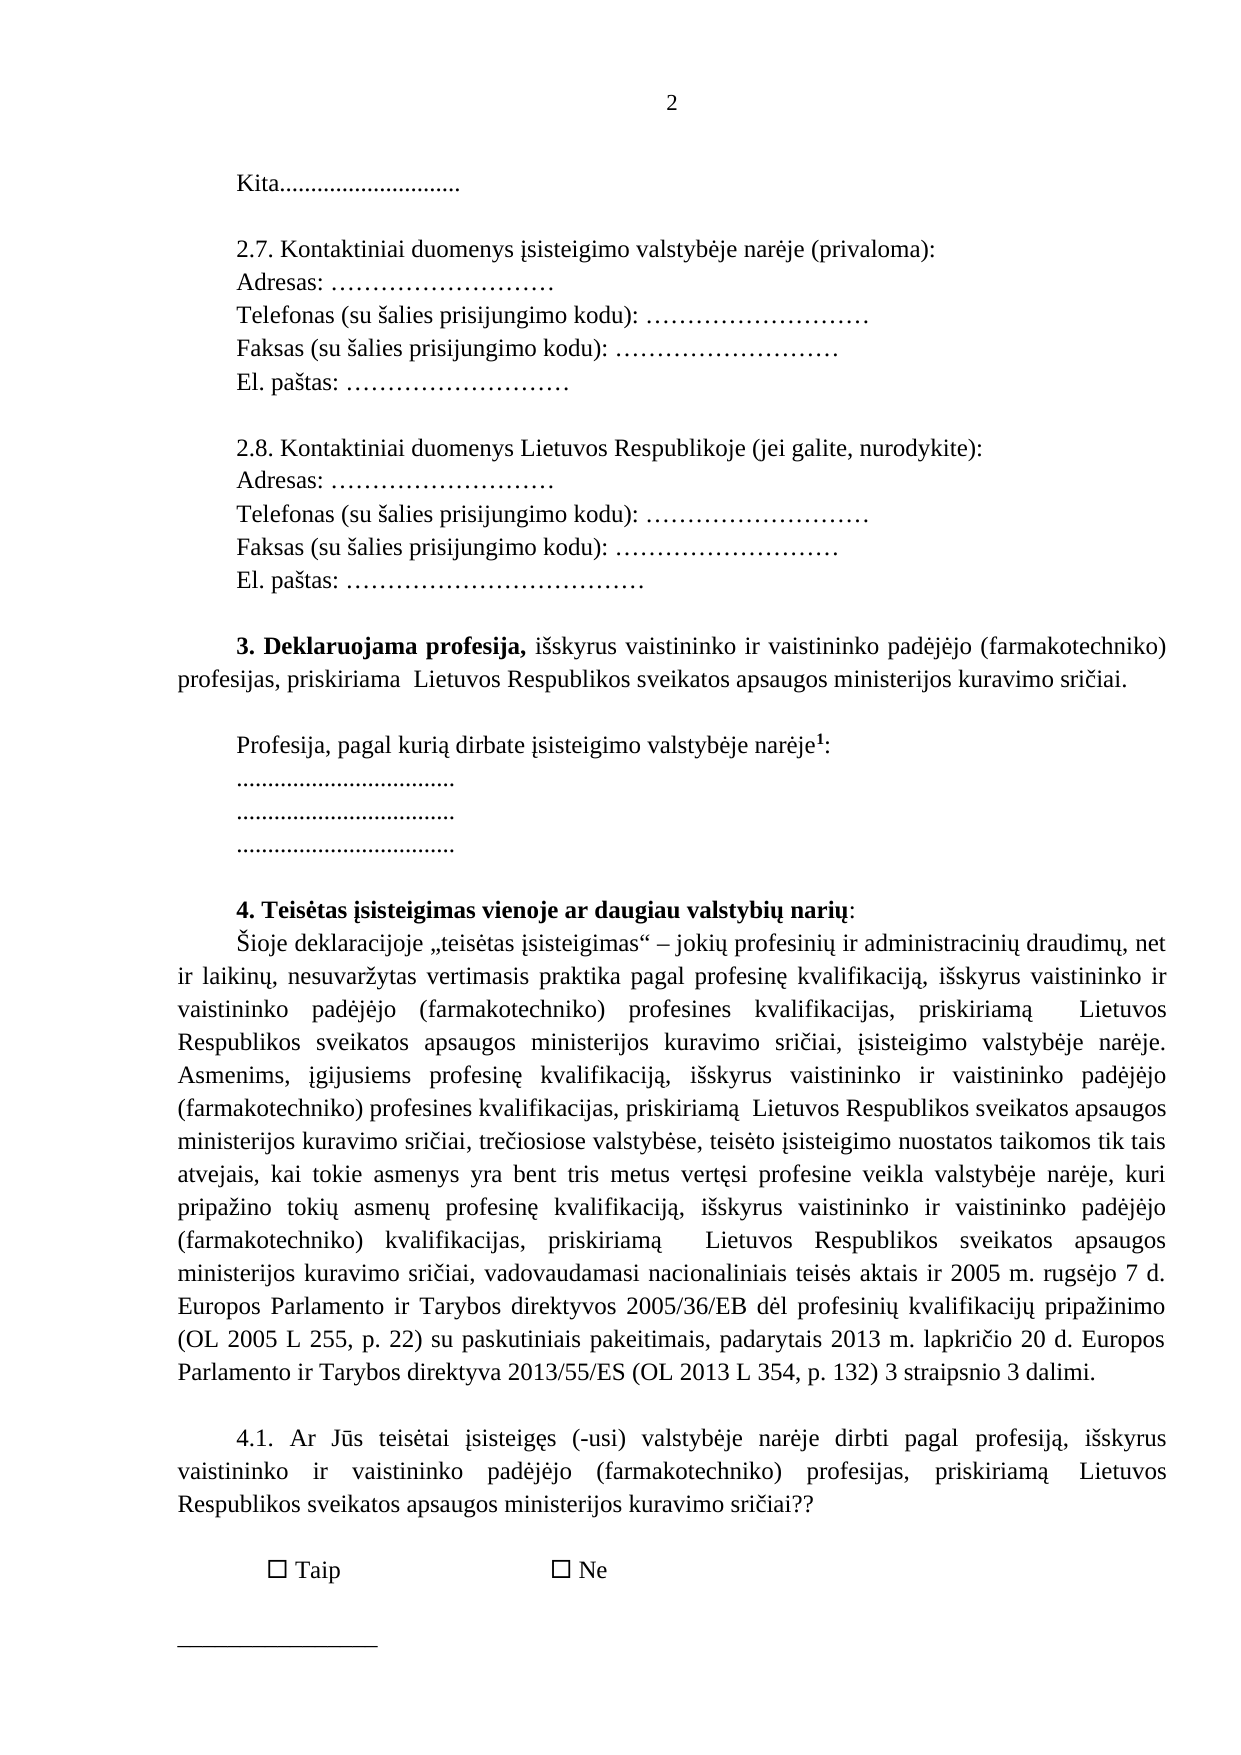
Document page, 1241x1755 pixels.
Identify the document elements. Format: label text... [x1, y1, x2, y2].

text El. paštas: ……………………… [177, 367, 1167, 395]
text Telefonas (su šalies prisijungimo kodu): ……………………… [177, 499, 1167, 527]
text Adresas: ……………………… [177, 466, 1167, 494]
text ................................... [223, 829, 1167, 858]
text ________________ [177, 1621, 1167, 1650]
text 4.1. Ar Jūs teisėtai įsisteigęs (-usi) valstybėje narėje dirbti pagal profesiją, išskyrus vaistininko ir vaistininko padėjėjo (farmakotechniko) profesijas, priskiriamą Lietuvos Respublikos sveikatos apsaugos ministerijos kuravimo sričiai?? [177, 1423, 1167, 1518]
table_header  Taip [177, 1522, 538, 1588]
text Kita............................. [177, 168, 1167, 197]
text 3. Deklaruojama profesija, išskyrus vaistininko ir vaistininko padėjėjo (farmakotechniko) profesijas, priskiriama Lietuvos Respublikos sveikatos apsaugos ministerijos kuravimo sričiai. [177, 631, 1167, 692]
text Šioje deklaracijoje „teisėtas įsisteigimas“ – jokių profesinių ir administracinių draudimų, net ir laikinų, nesuvaržytas vertimasis praktika pagal profesinę kvalifikaciją, išskyrus vaistininko ir vaistininko padėjėjo (farmakotechniko) profesines kvalifikacijas, priskiriamą Lietuvos Respublikos sveikatos apsaugos ministerijos kuravimo sričiai, įsisteigimo valstybėje narėje. Asmenims, įgijusiems profesinę kvalifikaciją, išskyrus vaistininko ir vaistininko padėjėjo (farmakotechniko) profesines kvalifikacijas, priskiriamą Lietuvos Respublikos sveikatos apsaugos ministerijos kuravimo sričiai, trečiosiose valstybėse, teisėto įsisteigimo nuostatos taikomos tik tais atvejais, kai tokie asmenys yra bent tris metus vertęsi profesine veikla valstybėje narėje, kuri pripažino tokių asmenų profesinę kvalifikaciją, išskyrus vaistininko ir vaistininko padėjėjo (farmakotechniko) kvalifikacijas, priskiriamą Lietuvos Respublikos sveikatos apsaugos ministerijos kuravimo sričiai, vadovaudamasi nacionaliniais teisės aktais ir 2005 m. rugsėjo 7 d. Europos Parlamento ir Tarybos direktyvos 2005/36/EB dėl profesinių kvalifikacijų pripažinimo (OL 2005 L 255, p. 22) su paskutiniais pakeitimais, padarytais 2013 m. lapkričio 20 d. Europos Parlamento ir Tarybos direktyva 2013/55/ES (OL 2013 L 354, p. 132) 3 straipsnio 3 dalimi. [177, 928, 1167, 1386]
table_header  Ne [539, 1522, 1122, 1588]
text 2.7. Kontaktiniai duomenys įsisteigimo valstybėje narėje (privaloma): [177, 234, 1167, 263]
text El. paštas: ……………………………… [177, 565, 1167, 593]
text ................................... [223, 763, 1167, 792]
text Adresas: ……………………… [177, 267, 1167, 296]
text 4. Teisėtas įsisteigimas vienoje ar daugiau valstybių narių: [177, 895, 1167, 924]
text Faksas (su šalies prisijungimo kodu): ……………………… [177, 333, 1167, 362]
text Telefonas (su šalies prisijungimo kodu): ……………………… [177, 301, 1167, 329]
text Profesija, pagal kurią dirbate įsisteigimo valstybėje narėje1: [215, 730, 1167, 758]
text ................................... [223, 796, 1167, 824]
text 2.8. Kontaktiniai duomenys Lietuvos Respublikoje (jei galite, nurodykite): [177, 433, 1167, 461]
text Faksas (su šalies prisijungimo kodu): ……………………… [177, 532, 1167, 560]
